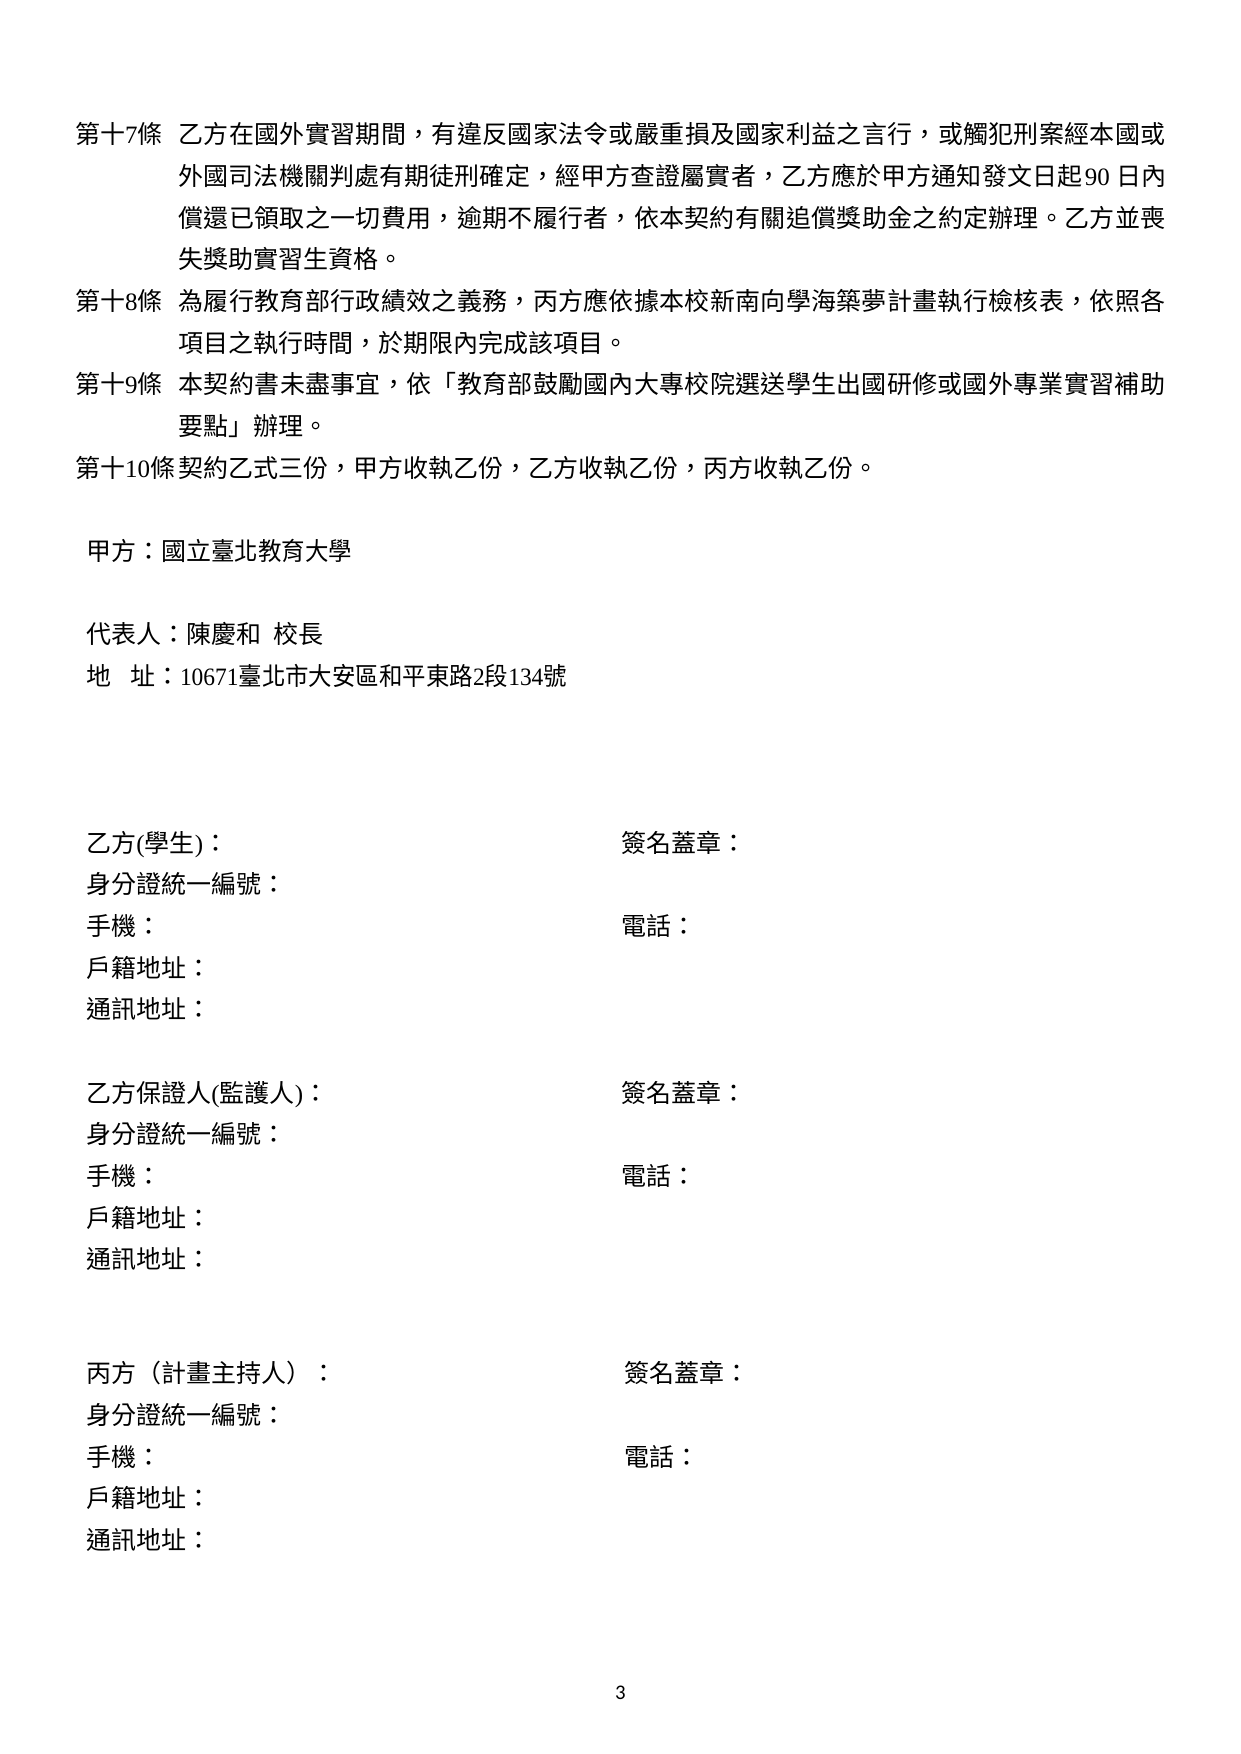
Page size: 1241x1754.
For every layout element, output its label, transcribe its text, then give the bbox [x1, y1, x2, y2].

table_cell 戶籍地址： [75, 1193, 1146, 1234]
table_cell [610, 693, 1146, 818]
table_cell 通訊地址： [75, 1515, 1146, 1557]
list 為履行教育部行政績效之義務，丙方應依據本校新南向學海築夢計畫執行檢核表，依照各項目之執行時間，於期限內完成該項目。 [75, 276, 1166, 359]
table_cell [75, 1026, 610, 1068]
table_cell [610, 1026, 1146, 1068]
table_cell 簽名蓋章： [610, 818, 1146, 901]
table_cell [613, 1557, 1146, 1598]
table_cell 手機： [75, 901, 610, 943]
table_cell 戶籍地址： [75, 1473, 1146, 1515]
table_cell [75, 693, 610, 818]
table_cell [75, 1276, 1146, 1318]
table_cell 地 址：10671臺北市大安區和平東路2段134號 [75, 651, 610, 693]
list 契約乙式三份，甲方收執乙份，乙方收執乙份，丙方收執乙份。 [75, 443, 1166, 484]
table_cell 身分證統一編號： [75, 1390, 613, 1432]
table_cell 戶籍地址： [75, 943, 1146, 984]
table_cell [610, 651, 1146, 693]
table_cell 代表人：陳慶和 校長 [75, 610, 610, 651]
list 本契約書未盡事宜，依「教育部鼓勵國內大專校院選送學生出國研修或國外專業實習補助要點」辦理。 [75, 359, 1166, 443]
table_cell 手機： [75, 1151, 610, 1193]
table_cell 身分證統一編號： [75, 1110, 610, 1151]
table_cell 電話： [610, 901, 1146, 943]
table_cell 簽名蓋章： [610, 1068, 1146, 1151]
table_cell [75, 1557, 613, 1598]
table_cell 乙方保證人(監護人)： [75, 1068, 610, 1109]
table_header 簽名蓋章： [613, 1348, 1146, 1432]
table_cell 身分證統一編號： [75, 860, 610, 901]
table_cell 通訊地址： [75, 985, 1146, 1026]
table_cell 通訊地址： [75, 1235, 1146, 1276]
table_cell 乙方(學生)： [75, 818, 610, 859]
table_cell 電話： [610, 1151, 1146, 1193]
table_cell [610, 610, 1146, 651]
table_header [610, 526, 1146, 609]
table_header 丙方（計畫主持人）： [75, 1348, 613, 1390]
table_header 甲方：國立臺北教育大學 [75, 526, 610, 609]
table_cell 電話： [613, 1432, 1146, 1473]
table_cell 手機： [75, 1432, 613, 1473]
list 乙方在國外實習期間，有違反國家法令或嚴重損及國家利益之言行，或觸犯刑案經本國或外國司法機關判處有期徒刑確定，經甲方查證屬實者，乙方應於甲方通知發文日起90 日內償還已領取之一切費用，逾期不履行者，依本契約有關追償獎助金之約定辦理。乙方並喪失獎助實習生資格。 [75, 109, 1166, 276]
